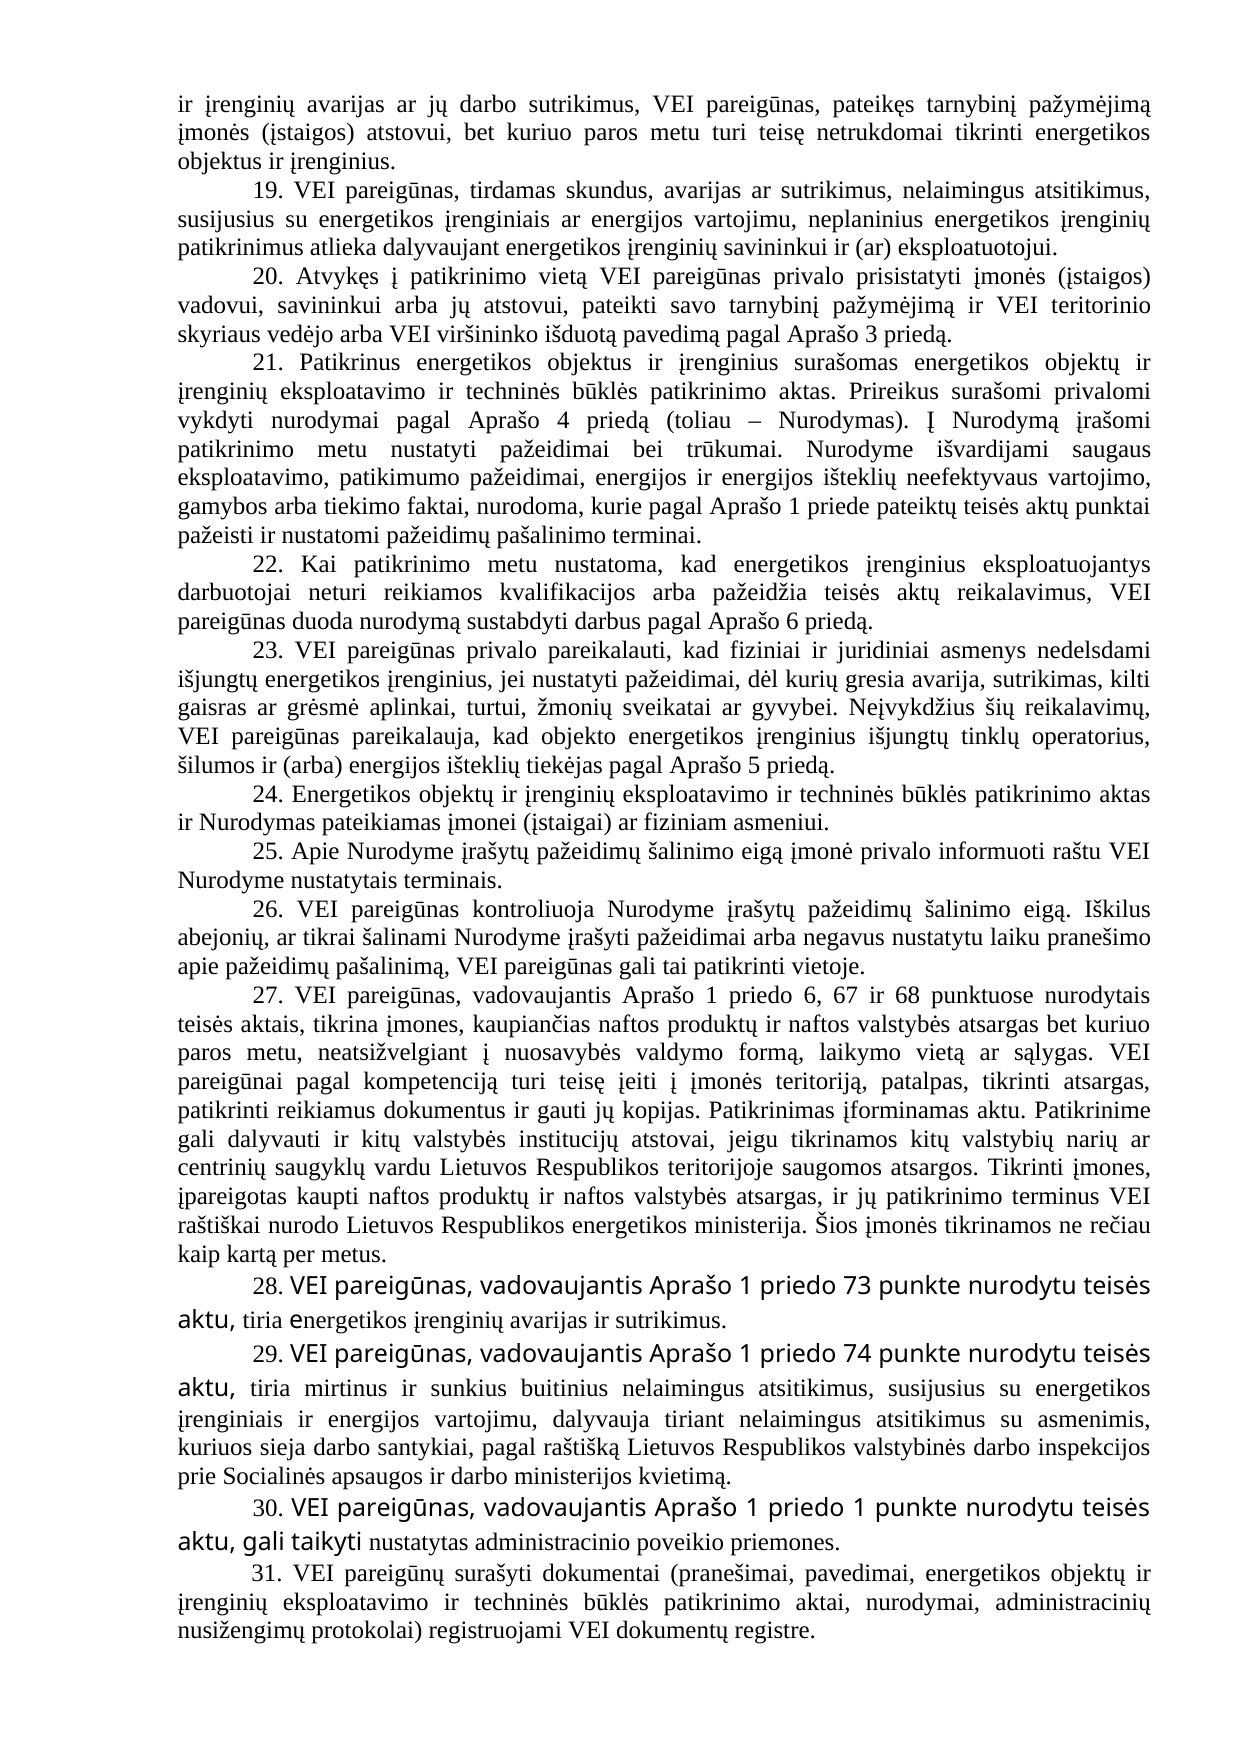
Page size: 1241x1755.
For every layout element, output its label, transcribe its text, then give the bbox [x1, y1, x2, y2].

text 24. Energetikos objektų ir įrenginių eksploatavimo ir techninės būklės patikrinimo aktas ir Nurodymas pateikiamas įmonei (įstaigai) ar fiziniam asmeniui. [177, 779, 1152, 836]
text ir įrenginių avarijas ar jų darbo sutrikimus, VEI pareigūnas, pateikęs tarnybinį pažymėjimą įmonės (įstaigos) atstovui, bet kuriuo paros metu turi teisę netrukdomai tikrinti energetikos objektus ir įrenginius. [177, 89, 1152, 175]
text 21. Patikrinus energetikos objektus ir įrenginius surašomas energetikos objektų ir įrenginių eksploatavimo ir techninės būklės patikrinimo aktas. Prireikus surašomi privalomi vykdyti nurodymai pagal Aprašo 4 priedą (toliau – Nurodymas). Į Nurodymą įrašomi patikrinimo metu nustatyti pažeidimai bei trūkumai. Nurodyme išvardijami saugaus eksploatavimo, patikimumo pažeidimai, energijos ir energijos išteklių neefektyvaus vartojimo, gamybos arba tiekimo faktai, nurodoma, kurie pagal Aprašo 1 priede pateiktų teisės aktų punktai pažeisti ir nustatomi pažeidimų pašalinimo terminai. [177, 347, 1152, 549]
text 29. VEI pareigūnas, vadovaujantis Aprašo 1 priedo 74 punkte nurodytu teisės aktu, tiria mirtinus ir sunkius buitinius nelaimingus atsitikimus, susijusius su energetikos įrenginiais ir energijos vartojimu, dalyvauja tiriant nelaimingus atsitikimus su asmenimis, kuriuos sieja darbo santykiai, pagal raštišką Lietuvos Respublikos valstybinės darbo inspekcijos prie Socialinės apsaugos ir darbo ministerijos kvietimą. [177, 1336, 1152, 1490]
text 27. VEI pareigūnas, vadovaujantis Aprašo 1 priedo 6, 67 ir 68 punktuose nurodytais teisės aktais, tikrina įmones, kaupiančias naftos produktų ir naftos valstybės atsargas bet kuriuo paros metu, neatsižvelgiant į nuosavybės valdymo formą, laikymo vietą ar sąlygas. VEI pareigūnai pagal kompetenciją turi teisę įeiti į įmonės teritoriją, patalpas, tikrinti atsargas, patikrinti reikiamus dokumentus ir gauti jų kopijas. Patikrinimas įforminamas aktu. Patikrinime gali dalyvauti ir kitų valstybės institucijų atstovai, jeigu tikrinamos kitų valstybių narių ar centrinių saugyklų vardu Lietuvos Respublikos teritorijoje saugomos atsargos. Tikrinti įmones, įpareigotas kaupti naftos produktų ir naftos valstybės atsargas, ir jų patikrinimo terminus VEI raštiškai nurodo Lietuvos Respublikos energetikos ministerija. Šios įmonės tikrinamos ne rečiau kaip kartą per metus. [177, 980, 1152, 1267]
text 22. Kai patikrinimo metu nustatoma, kad energetikos įrenginius eksploatuojantys darbuotojai neturi reikiamos kvalifikacijos arba pažeidžia teisės aktų reikalavimus, VEI pareigūnas duoda nurodymą sustabdyti darbus pagal Aprašo 6 priedą. [177, 549, 1152, 635]
text 25. Apie Nurodyme įrašytų pažeidimų šalinimo eigą įmonė privalo informuoti raštu VEI Nurodyme nustatytais terminais. [177, 836, 1152, 894]
text 19. VEI pareigūnas, tirdamas skundus, avarijas ar sutrikimus, nelaimingus atsitikimus, susijusius su energetikos įrenginiais ar energijos vartojimu, neplaninius energetikos įrenginių patikrinimus atlieka dalyvaujant energetikos įrenginių savininkui ir (ar) eksploatuotojui. [177, 175, 1152, 261]
text 20. Atvykęs į patikrinimo vietą VEI pareigūnas privalo prisistatyti įmonės (įstaigos) vadovui, savininkui arba jų atstovui, pateikti savo tarnybinį pažymėjimą ir VEI teritorinio skyriaus vedėjo arba VEI viršininko išduotą pavedimą pagal Aprašo 3 priedą. [177, 261, 1152, 347]
text 26. VEI pareigūnas kontroliuoja Nurodyme įrašytų pažeidimų šalinimo eigą. Iškilus abejonių, ar tikrai šalinami Nurodyme įrašyti pažeidimai arba negavus nustatytu laiku pranešimo apie pažeidimų pašalinimą, VEI pareigūnas gali tai patikrinti vietoje. [177, 894, 1152, 980]
text 31. VEI pareigūnų surašyti dokumentai (pranešimai, pavedimai, energetikos objektų ir įrenginių eksploatavimo ir techninės būklės patikrinimo aktai, nurodymai, administracinių nusižengimų protokolai) registruojami VEI dokumentų registre. [177, 1558, 1152, 1644]
text 23. VEI pareigūnas privalo pareikalauti, kad fiziniai ir juridiniai asmenys nedelsdami išjungtų energetikos įrenginius, jei nustatyti pažeidimai, dėl kurių gresia avarija, sutrikimas, kilti gaisras ar grėsmė aplinkai, turtui, žmonių sveikatai ar gyvybei. Neįvykdžius šių reikalavimų, VEI pareigūnas pareikalauja, kad objekto energetikos įrenginius išjungtų tinklų operatorius, šilumos ir (arba) energijos išteklių tiekėjas pagal Aprašo 5 priedą. [177, 635, 1152, 779]
text 30. VEI pareigūnas, vadovaujantis Aprašo 1 priedo 1 punkte nurodytu teisės aktu, gali taikyti nustatytas administracinio poveikio priemones. [177, 1490, 1152, 1558]
text 28. VEI pareigūnas, vadovaujantis Aprašo 1 priedo 73 punkte nurodytu teisės aktu, tiria energetikos įrenginių avarijas ir sutrikimus. [177, 1267, 1152, 1336]
